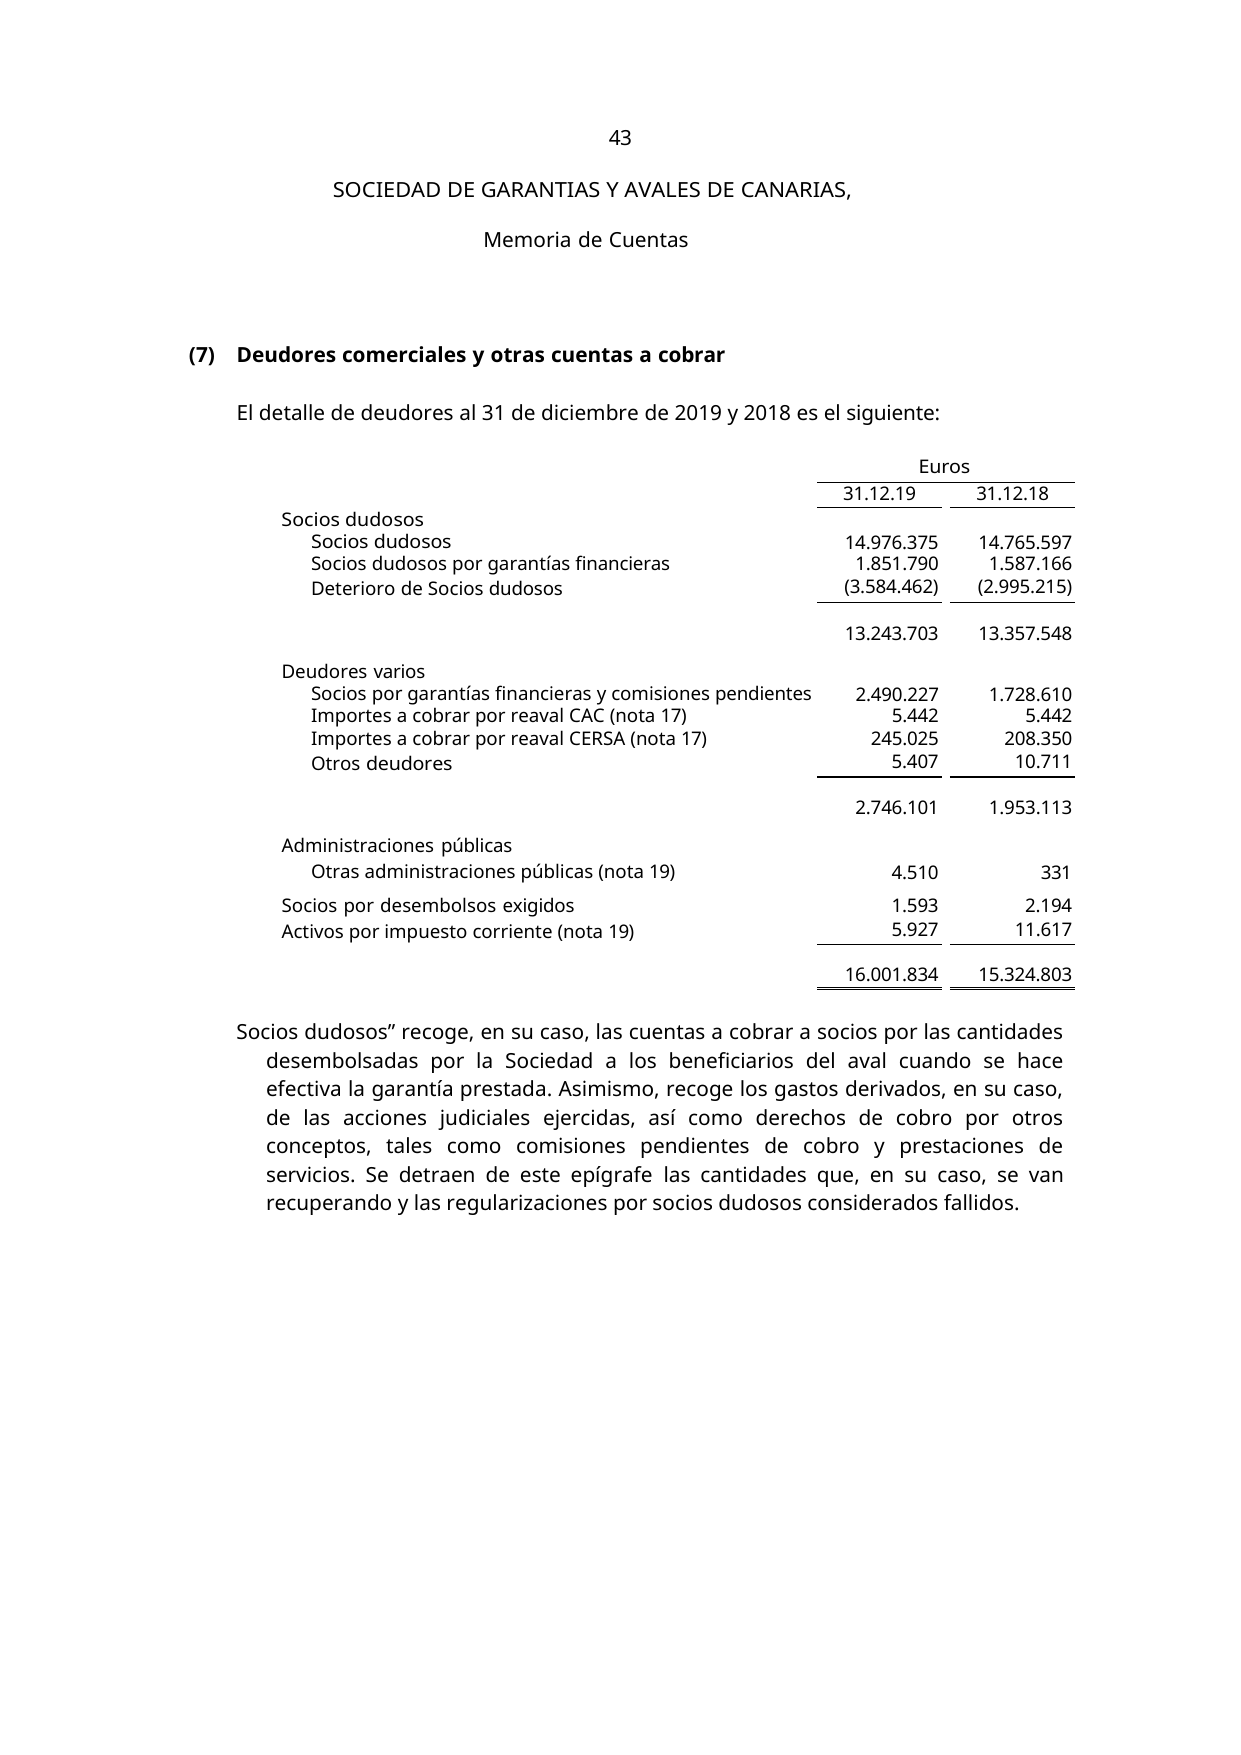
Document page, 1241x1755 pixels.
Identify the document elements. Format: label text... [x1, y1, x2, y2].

table_cell 208.350 [950, 729, 1075, 751]
table_cell [942, 650, 950, 706]
table_cell Activos por impuesto corriente (nota 19) [276, 919, 817, 944]
table_cell Otros deudores [276, 751, 817, 776]
table_cell [942, 706, 950, 729]
text El detalle de deudores al 31 de diciembre de 2019 y 2018 es el siguiente: [236, 398, 1170, 426]
table_cell (2.995.215) [950, 576, 1075, 602]
table_header [942, 483, 950, 507]
table_cell 1.728.610 [950, 650, 1075, 706]
table_cell [276, 776, 817, 825]
table_cell 5.442 [950, 706, 1075, 729]
table_cell 4.510 [817, 825, 942, 888]
table_cell 5.442 [817, 706, 942, 729]
table_cell [942, 751, 950, 776]
table_cell Socios por desembolsos exigidos [276, 888, 817, 919]
table_cell 1.593 [817, 888, 942, 919]
table_cell [942, 729, 950, 751]
table_cell 1.587.166 [950, 554, 1075, 576]
table_cell 1.851.790 [817, 554, 942, 576]
table_cell Socios dudosos Socios dudosos [276, 507, 817, 554]
text Euros [69, 453, 970, 479]
table_cell 15.324.803 [950, 945, 1075, 987]
table_cell 245.025 [817, 729, 942, 751]
table_cell 331 [950, 825, 1075, 888]
table_cell [942, 554, 950, 576]
table_cell Deterioro de Socios dudosos [276, 576, 817, 602]
table_cell 14.765.597 [950, 508, 1075, 554]
table_cell 13.357.548 [950, 603, 1075, 650]
table_cell Importes a cobrar por reaval CAC (nota 17) [276, 706, 817, 729]
table_cell [942, 944, 950, 987]
list Deudores comerciales y otras cuentas a cobrar [189, 341, 1170, 369]
table_cell Administraciones públicas Otras administraciones públicas (nota 19) [276, 825, 817, 888]
table_cell 2.490.227 [817, 650, 942, 706]
table_cell Socios dudosos por garantías financieras [276, 554, 817, 576]
table_cell 13.243.703 [817, 603, 942, 650]
table_cell 11.617 [950, 919, 1075, 944]
table_cell 5.407 [817, 751, 942, 776]
table_cell (3.584.462) [817, 576, 942, 602]
table_cell [276, 602, 817, 650]
table_header 31.12.18 [950, 483, 1075, 507]
table_cell [942, 602, 950, 650]
table_cell Deudores varios Socios por garantías financieras y comisiones pendientes [276, 650, 817, 706]
table_cell [276, 944, 817, 987]
table_cell 14.976.375 [817, 508, 942, 554]
table_cell 2.194 [950, 888, 1075, 919]
table_cell [942, 776, 950, 825]
table_cell 1.953.113 [950, 778, 1075, 825]
table_header 31.12.19 [817, 483, 942, 507]
table_cell [942, 507, 950, 554]
table_header [276, 482, 817, 507]
table_cell [942, 576, 950, 602]
table_cell [942, 825, 950, 888]
table_cell [942, 919, 950, 944]
table_cell 5.927 [817, 919, 942, 944]
table_cell 16.001.834 [817, 945, 942, 987]
table_cell 2.746.101 [817, 778, 942, 825]
table_cell [942, 888, 950, 919]
table_cell 10.711 [950, 751, 1075, 776]
table_cell Importes a cobrar por reaval CERSA (nota 17) [276, 729, 817, 751]
text Socios dudosos” recoge, en su caso, las cuentas a cobrar a socios por las cantidades desembolsadas por la Sociedad a los beneficiarios del aval cuando se hace efectiva la garantía prestada. Asimismo, recoge los gastos derivados, en su caso, de las acciones judiciales ejercidas, así como derechos de cobro por otros conceptos, tales como comisiones pendientes de cobro y prestaciones de servicios. Se detraen de este epígrafe las cantidades que, en su caso, se van recuperando y las regularizaciones por socios dudosos considerados fallidos. [236, 1017, 1064, 1217]
